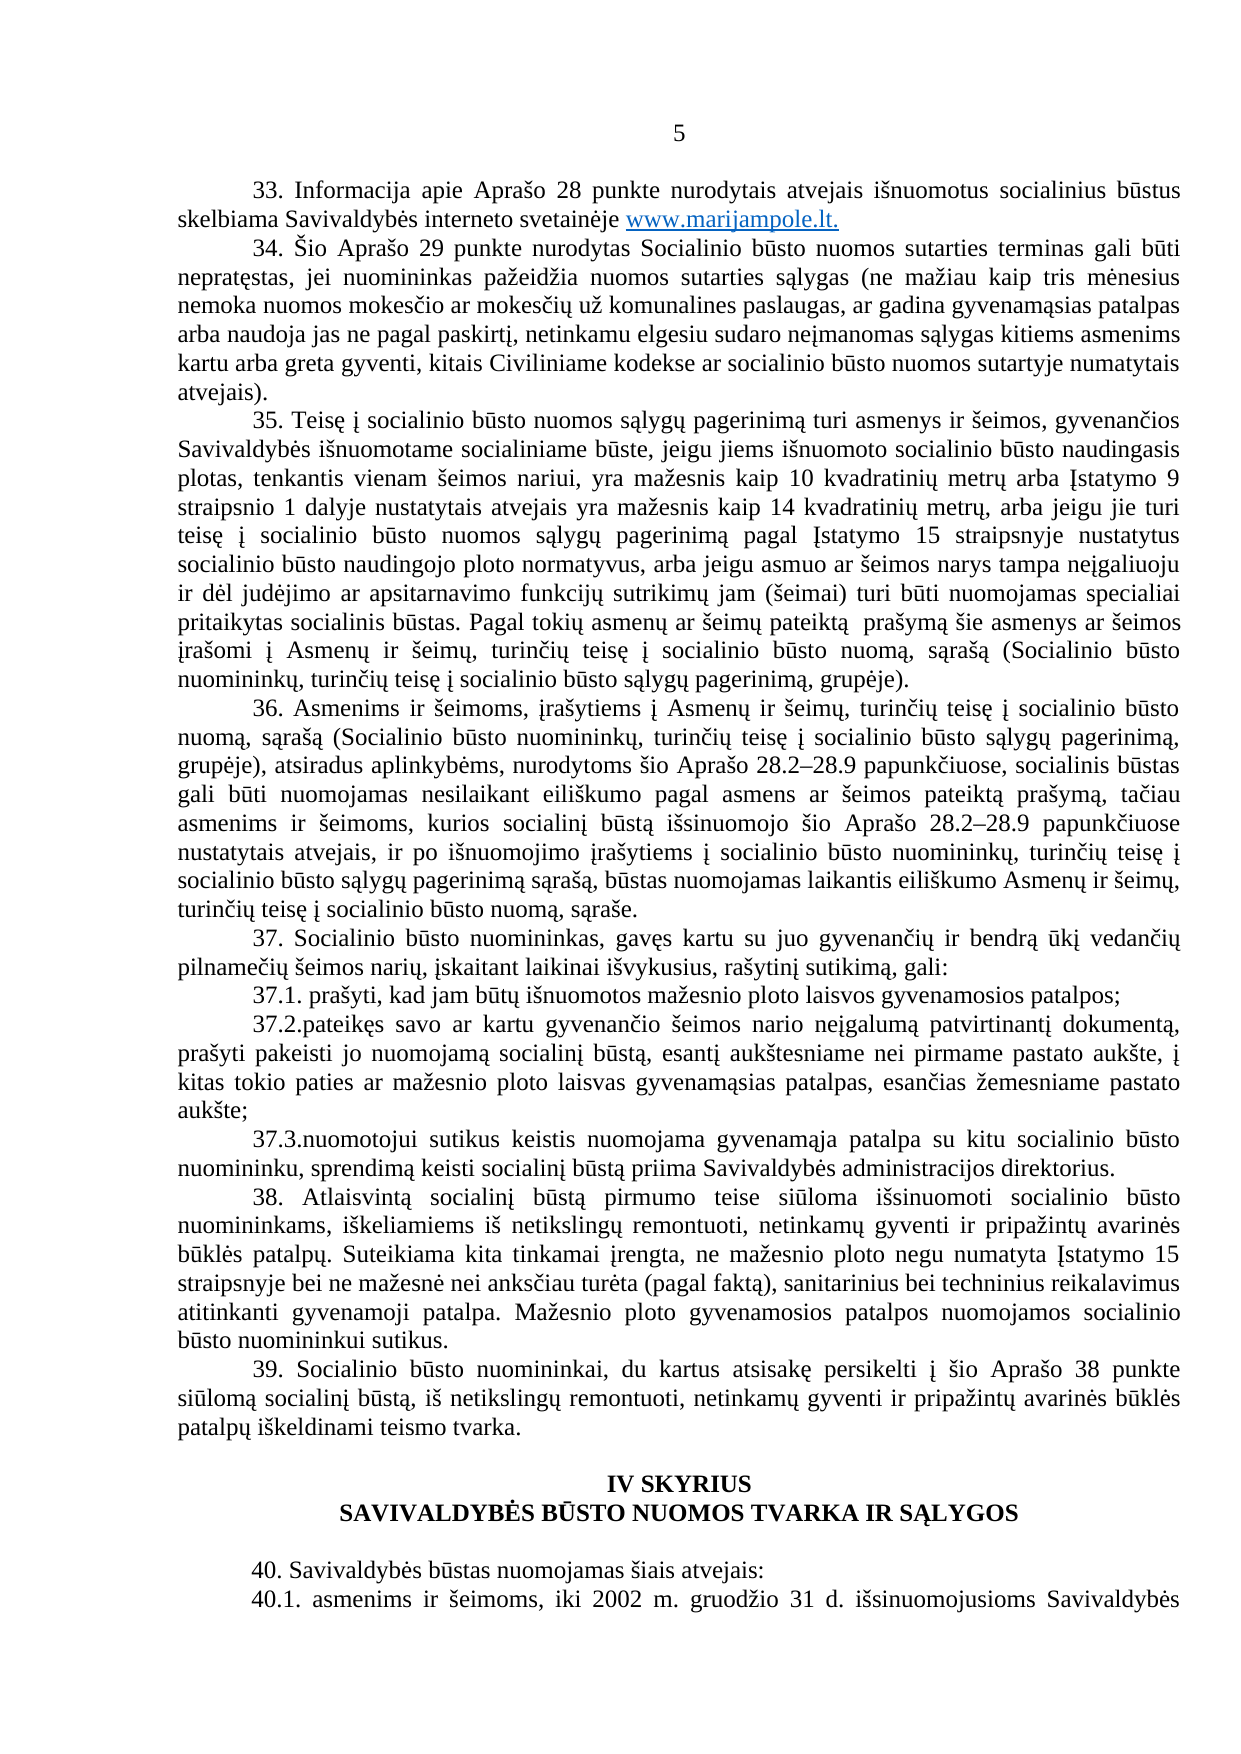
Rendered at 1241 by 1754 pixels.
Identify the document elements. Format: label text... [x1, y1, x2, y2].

text 36. Asmenims ir šeimoms, įrašytiems į Asmenų ir šeimų, turinčių teisę į socialinio būsto nuomą, sąrašą (Socialinio būsto nuomininkų, turinčių teisę į socialinio būsto sąlygų pagerinimą, grupėje), atsiradus aplinkybėms, nurodytoms šio Aprašo 28.2–28.9 papunkčiuose, socialinis būstas gali būti nuomojamas nesilaikant eiliškumo pagal asmens ar šeimos pateiktą prašymą, tačiau asmenims ir šeimoms, kurios socialinį būstą išsinuomojo šio Aprašo 28.2–28.9 papunkčiuose nustatytais atvejais, ir po išnuomojimo įrašytiems į socialinio būsto nuomininkų, turinčių teisę į socialinio būsto sąlygų pagerinimą sąrašą, būstas nuomojamas laikantis eiliškumo Asmenų ir šeimų, turinčių teisę į socialinio būsto nuomą, sąraše. [177, 693, 1181, 923]
text 39. Socialinio būsto nuomininkai, du kartus atsisakę persikelti į šio Aprašo 38 punkte siūlomą socialinį būstą, iš netikslingų remontuoti, netinkamų gyventi ir pripažintų avarinės būklės patalpų iškeldinami teismo tvarka. [177, 1354, 1181, 1441]
text 38. Atlaisvintą socialinį būstą pirmumo teise siūloma išsinuomoti socialinio būsto nuomininkams, iškeliamiems iš netikslingų remontuoti, netinkamų gyventi ir pripažintų avarinės būklės patalpų. Suteikiama kita tinkamai įrengta, ne mažesnio ploto negu numatyta Įstatymo 15 straipsnyje bei ne mažesnė nei anksčiau turėta (pagal faktą), sanitarinius bei techninius reikalavimus atitinkanti gyvenamoji patalpa. Mažesnio ploto gyvenamosios patalpos nuomojamos socialinio būsto nuomininkui sutikus. [177, 1182, 1181, 1354]
text SAVIVALDYBĖS BŪSTO NUOMOS TVARKA IR SĄLYGOS [177, 1498, 1181, 1527]
text 37.2.pateikęs savo ar kartu gyvenančio šeimos nario neįgalumą patvirtinantį dokumentą, prašyti pakeisti jo nuomojamą socialinį būstą, esantį aukštesniame nei pirmame pastato aukšte, į kitas tokio paties ar mažesnio ploto laisvas gyvenamąsias patalpas, esančias žemesniame pastato aukšte; [177, 1009, 1181, 1124]
text IV SKYRIUS [177, 1469, 1181, 1498]
text 34. Šio Aprašo 29 punkte nurodytas Socialinio būsto nuomos sutarties terminas gali būti nepratęstas, jei nuomininkas pažeidžia nuomos sutarties sąlygas (ne mažiau kaip tris mėnesius nemoka nuomos mokesčio ar mokesčių už komunalines paslaugas, ar gadina gyvenamąsias patalpas arba naudoja jas ne pagal paskirtį, netinkamu elgesiu sudaro neįmanomas sąlygas kitiems asmenims kartu arba greta gyventi, kitais Civiliniame kodekse ar socialinio būsto nuomos sutartyje numatytais atvejais). [177, 233, 1181, 406]
text 35. Teisę į socialinio būsto nuomos sąlygų pagerinimą turi asmenys ir šeimos, gyvenančios Savivaldybės išnuomotame socialiniame būste, jeigu jiems išnuomoto socialinio būsto naudingasis plotas, tenkantis vienam šeimos nariui, yra mažesnis kaip 10 kvadratinių metrų arba Įstatymo 9 straipsnio 1 dalyje nustatytais atvejais yra mažesnis kaip 14 kvadratinių metrų, arba jeigu jie turi teisę į socialinio būsto nuomos sąlygų pagerinimą pagal Įstatymo 15 straipsnyje nustatytus socialinio būsto naudingojo ploto normatyvus, arba jeigu asmuo ar šeimos narys tampa neįgaliuoju ir dėl judėjimo ar apsitarnavimo funkcijų sutrikimų jam (šeimai) turi būti nuomojamas specialiai pritaikytas socialinis būstas. Pagal tokių asmenų ar šeimų pateiktą prašymą šie asmenys ar šeimos įrašomi į Asmenų ir šeimų, turinčių teisę į socialinio būsto nuomą, sąrašą (Socialinio būsto nuomininkų, turinčių teisę į socialinio būsto sąlygų pagerinimą, grupėje). [177, 406, 1181, 693]
text 37. Socialinio būsto nuomininkas, gavęs kartu su juo gyvenančių ir bendrą ūkį vedančių pilnamečių šeimos narių, įskaitant laikinai išvykusius, rašytinį sutikimą, gali: [177, 923, 1181, 981]
text 40. Savivaldybės būstas nuomojamas šiais atvejais: [177, 1556, 1181, 1584]
text 40.1. asmenims ir šeimoms, iki 2002 m. gruodžio 31 d. išsinuomojusioms Savivaldybės [177, 1584, 1181, 1613]
text 37.1. prašyti, kad jam būtų išnuomotos mažesnio ploto laisvos gyvenamosios patalpos; [177, 981, 1181, 1009]
text 33. Informacija apie Aprašo 28 punkte nurodytais atvejais išnuomotus socialinius būstus skelbiama Savivaldybės interneto svetainėje www.marijampole.lt. [177, 176, 1181, 233]
text 37.3.nuomotojui sutikus keistis nuomojama gyvenamąja patalpa su kitu socialinio būsto nuomininku, sprendimą keisti socialinį būstą priima Savivaldybės administracijos direktorius. [177, 1124, 1181, 1182]
